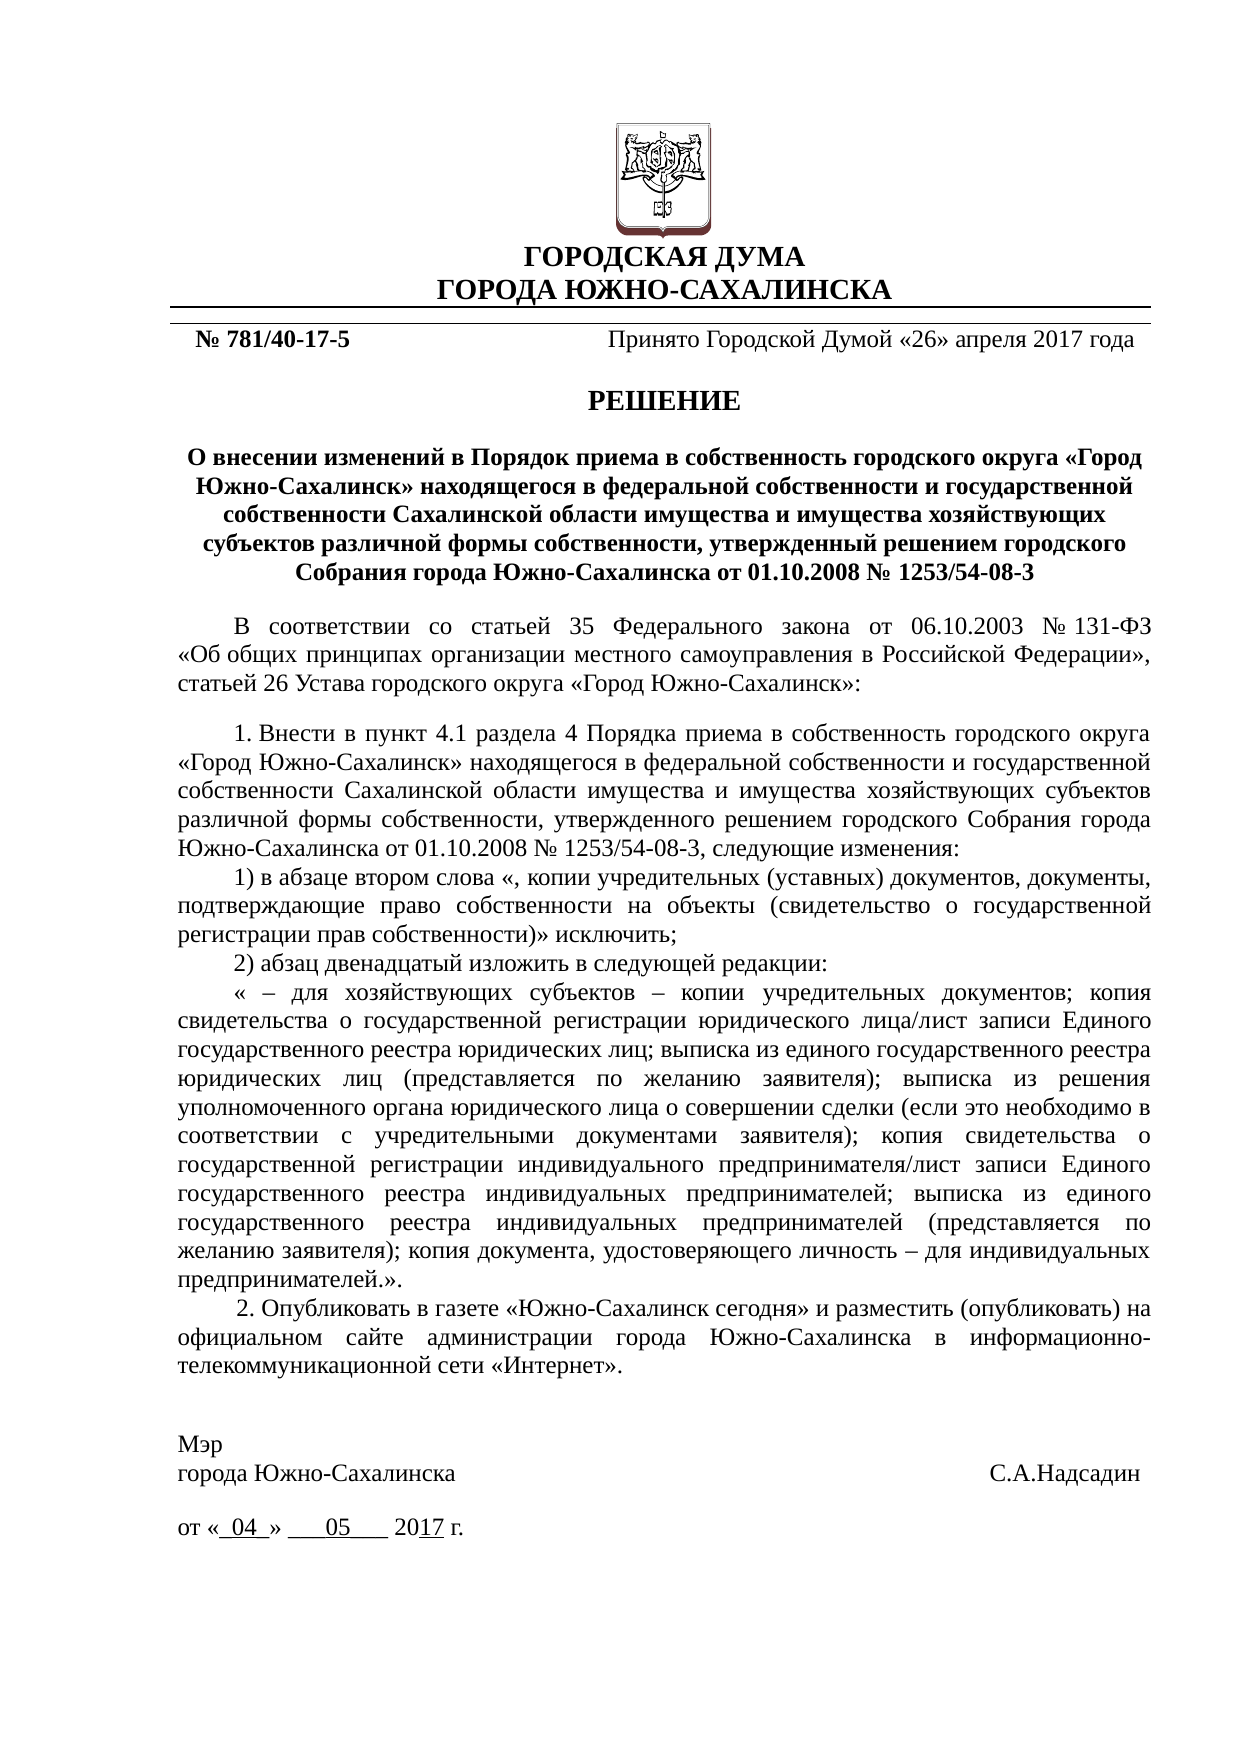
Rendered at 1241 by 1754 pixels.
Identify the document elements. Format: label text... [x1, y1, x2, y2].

text 1. Внести в пункт 4.1 раздела 4 Порядка приема в собственность городского округа «Город Южно-Сахалинск» находящегося в федеральной собственности и государственной собственности Сахалинской области имущества и имущества хозяйствующих субъектов различной формы собственности, утвержденного решением городского Собрания города Южно-Сахалинска от 01.10.2008 № 1253/54-08-3, следующие изменения: [177, 718, 1152, 862]
text РЕШЕНИЕ [177, 383, 1152, 417]
text 2. Опубликовать в газете «Южно-Сахалинск сегодня» и разместить (опубликовать) на официальном сайте администрации города Южно-Сахалинска в информационно-телекоммуникационной сети «Интернет». [177, 1293, 1152, 1379]
text городА южно-сахалинскА [177, 272, 1152, 306]
text ГОРОДСКАЯ ДУМА [177, 239, 1152, 272]
text « – для хозяйствующих субъектов – копии учредительных документов; копия свидетельства о государственной регистрации юридического лица/лист записи Единого государственного реестра юридических лиц; выписка из единого государственного реестра юридических лиц (представляется по желанию заявителя); выписка из решения уполномоченного органа юридического лица о совершении сделки (если это необходимо в соответствии с учредительными документами заявителя); копия свидетельства о государственной регистрации индивидуального предпринимателя/лист записи Единого государственного реестра индивидуальных предпринимателей; выписка из единого государственного реестра индивидуальных предпринимателей (представляется по желанию заявителя); копия документа, удостоверяющего личность – для индивидуальных предпринимателей.». [177, 977, 1152, 1293]
text от «_04_» ___05___ 2017 г. [177, 1512, 1152, 1540]
text О внесении изменений в Порядок приема в собственность городского округа «Город Южно-Сахалинск» находящегося в федеральной собственности и государственной собственности Сахалинской области имущества и имущества хозяйствующих субъектов различной формы собственности, утвержденный решением городского Собрания города Южно-Сахалинска от 01.10.2008 № 1253/54-08-3 [177, 442, 1152, 586]
text № 781/40-17-5 Принято Городской Думой «26» апреля 2017 года [177, 324, 1152, 353]
text города Южно-Сахалинска С.А.Надсадин [177, 1458, 1152, 1487]
table_header [170, 308, 1151, 323]
text 2) абзац двенадцатый изложить в следующей редакции: [177, 948, 1152, 977]
text В соответствии со статьей 35 Федерального закона от 06.10.2003 № 131-ФЗ «Об общих принципах организации местного самоуправления в Российской Федерации», статьей 26 Устава городского округа «Город Южно-Сахалинск»: [177, 611, 1152, 697]
text Мэр [177, 1429, 1152, 1458]
text 1) в абзаце втором слова «, копии учредительных (уставных) документов, документы, подтверждающие право собственности на объекты (свидетельство о государственной регистрации прав собственности)» исключить; [177, 862, 1152, 948]
